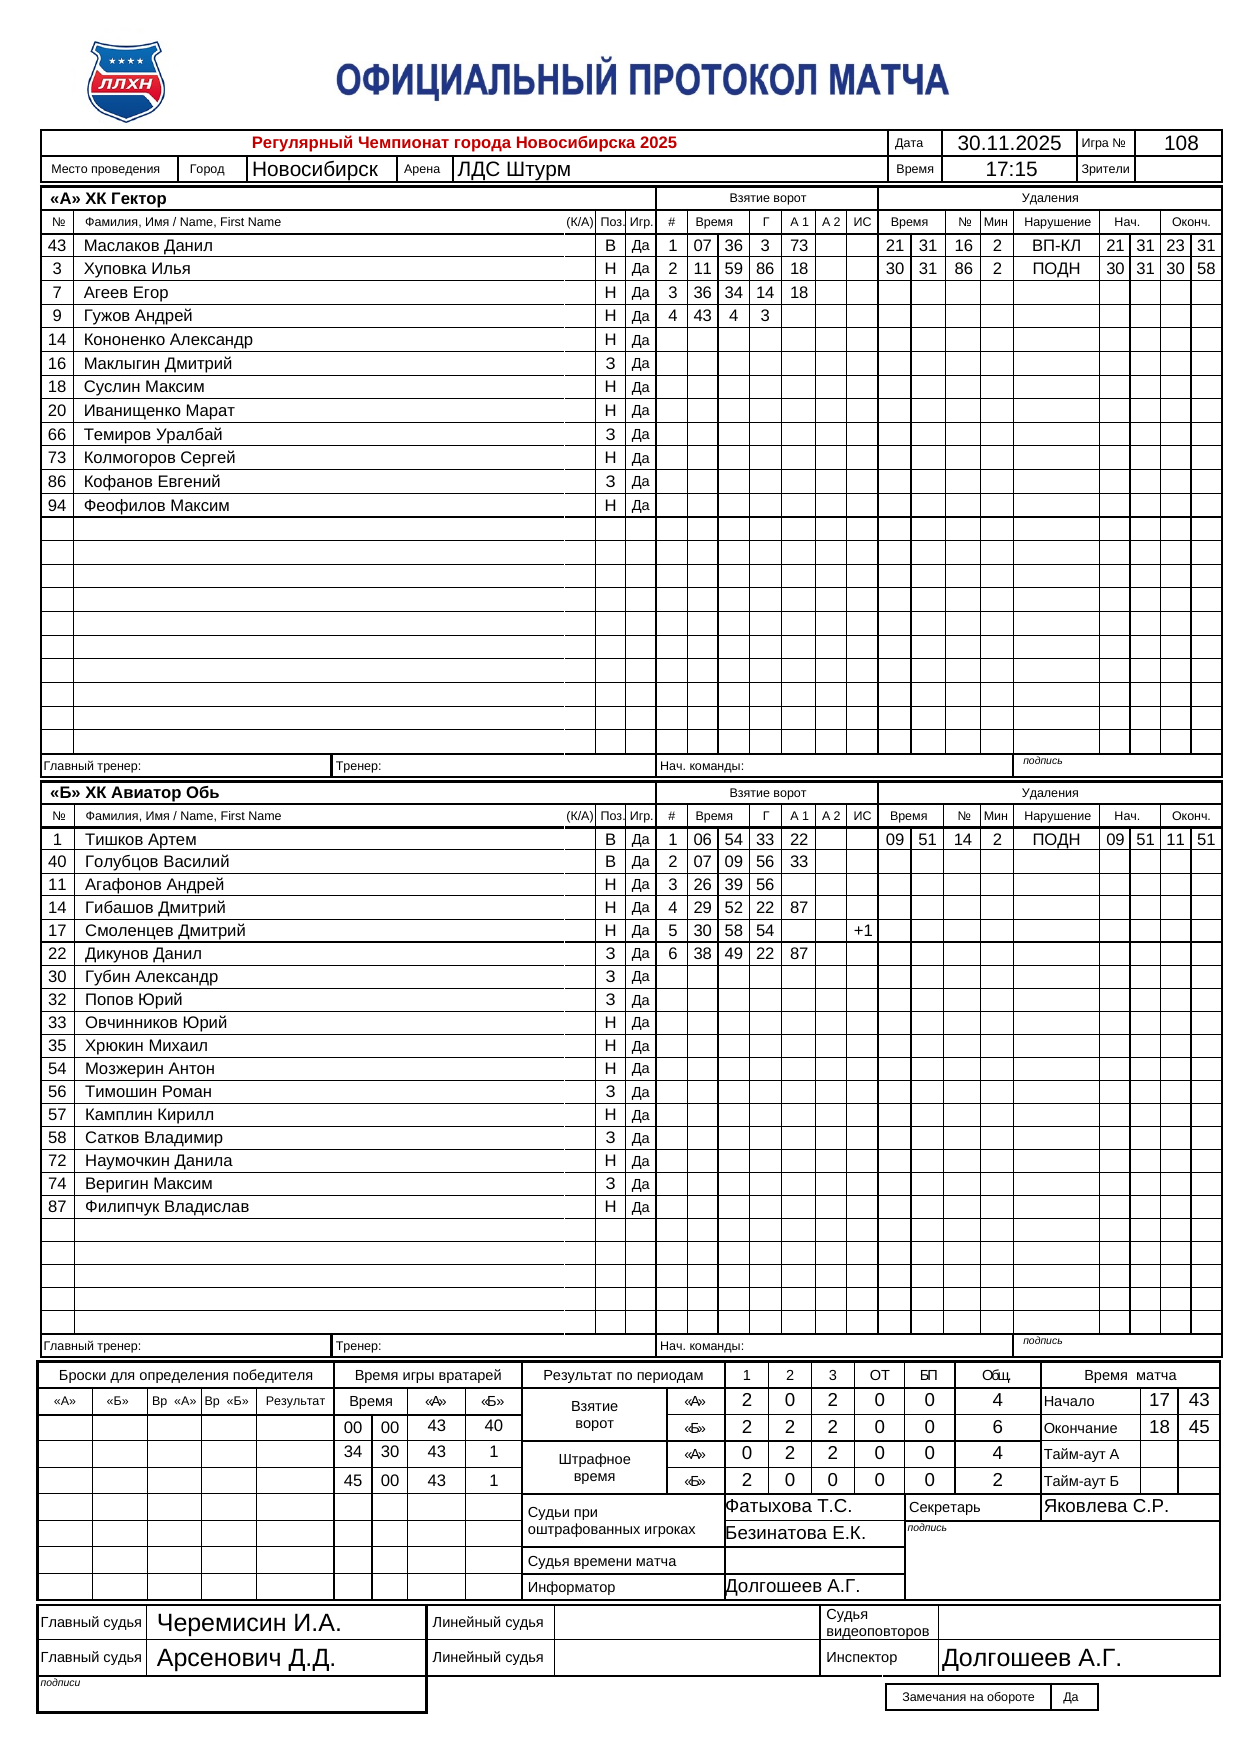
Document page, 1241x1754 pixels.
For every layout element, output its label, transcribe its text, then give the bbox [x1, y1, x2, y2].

table_cell 0 [905, 1415, 954, 1440]
table_cell [816, 1035, 846, 1057]
table_cell 0 [855, 1389, 904, 1413]
table_cell 07 [688, 850, 717, 872]
table_cell 06 [688, 829, 717, 849]
table_cell [688, 1081, 717, 1103]
table_cell [981, 1150, 1013, 1172]
table_cell [688, 565, 717, 587]
table_cell [782, 446, 815, 469]
table_cell [565, 920, 595, 941]
table_cell 1 [657, 235, 687, 256]
table_cell [981, 989, 1013, 1011]
table_cell [912, 541, 945, 564]
table_cell [42, 518, 73, 540]
table_cell Время [879, 805, 943, 826]
table_cell 31 [912, 235, 945, 256]
table_cell [565, 281, 595, 303]
table_cell [688, 1288, 717, 1310]
table_cell [74, 541, 564, 564]
table_cell Нач. команды: [657, 755, 1012, 776]
table_cell [750, 494, 781, 516]
table_cell Да [626, 305, 655, 327]
table_cell [688, 1058, 717, 1079]
table_cell [782, 399, 815, 422]
table_cell [847, 1311, 877, 1333]
table_cell [719, 1219, 749, 1241]
table_cell [847, 446, 877, 469]
table_cell [596, 518, 625, 540]
table_cell [816, 1173, 846, 1195]
table_cell А 1 [782, 211, 815, 233]
table_header Взятие ворот [657, 783, 877, 803]
table_cell [981, 423, 1013, 445]
table_cell [719, 989, 749, 1011]
table_cell 33 [750, 829, 781, 849]
table_cell [1100, 518, 1129, 540]
table_cell [1100, 966, 1129, 987]
table_cell 23 [1161, 235, 1190, 256]
table_cell [1014, 541, 1099, 564]
table_cell [816, 1265, 846, 1287]
table_cell [1161, 352, 1190, 374]
table_cell [981, 1058, 1013, 1079]
table_cell [879, 376, 910, 398]
table_cell [879, 943, 910, 964]
table_cell [912, 1127, 943, 1149]
table_cell 07 [688, 235, 717, 256]
table_cell [847, 1127, 877, 1149]
table_cell [1100, 1035, 1129, 1057]
table_cell [847, 966, 877, 987]
table_cell [944, 943, 980, 964]
table_cell Попов Юрий [75, 989, 564, 1011]
table_cell 29 [688, 896, 717, 918]
table_cell [750, 1173, 781, 1195]
table_cell [1100, 896, 1129, 918]
table_cell Секретарь [906, 1495, 1040, 1520]
table_cell [565, 1104, 595, 1126]
table_cell 16 [42, 352, 73, 374]
table_cell 86 [946, 257, 980, 280]
table_cell [1131, 850, 1160, 872]
table_cell [912, 565, 945, 587]
table_cell [944, 896, 980, 918]
table_cell [946, 281, 980, 303]
table_cell [816, 989, 846, 1011]
table_cell [657, 352, 687, 374]
table_cell [816, 1127, 846, 1149]
table_cell № [42, 805, 74, 826]
table_cell [257, 1468, 333, 1493]
table_cell [1161, 1242, 1190, 1264]
table_cell [981, 943, 1013, 964]
table_cell 18 [1141, 1415, 1177, 1440]
table_header Регулярный Чемпионат города Новосибирска 2025 [42, 131, 887, 155]
table_cell [750, 683, 781, 706]
table_cell [879, 1058, 910, 1079]
table_cell 31 [1192, 235, 1221, 256]
table_cell 2 [956, 1468, 1040, 1493]
table_cell Время [688, 805, 749, 826]
table_cell [782, 1035, 815, 1057]
table_cell [879, 1127, 910, 1149]
table_cell [719, 470, 749, 493]
table_cell [202, 1416, 256, 1440]
table_cell [847, 612, 877, 634]
table_cell [750, 1196, 781, 1218]
table_cell [719, 636, 749, 658]
table_cell З [596, 1173, 625, 1195]
table_cell [42, 612, 73, 634]
table_cell [688, 1265, 717, 1287]
table_cell Судьи при оштрафованных игроках [523, 1495, 724, 1546]
table_cell ПОДН [1014, 829, 1099, 849]
table_cell ВП-КЛ [1014, 235, 1099, 256]
table_cell «А» [668, 1442, 724, 1467]
table_cell Город [179, 157, 246, 181]
table_cell [879, 659, 910, 682]
table_cell [596, 1242, 625, 1264]
table_cell [719, 1311, 749, 1333]
table_cell [750, 1035, 781, 1057]
table_cell Да [626, 850, 655, 872]
table_cell Да [626, 1173, 655, 1195]
table_cell [750, 376, 781, 398]
table_cell [782, 1242, 815, 1264]
table_cell [626, 565, 655, 587]
table_cell [879, 328, 910, 351]
table_cell [657, 494, 687, 516]
table_cell 57 [42, 1104, 74, 1126]
table_cell [565, 730, 595, 753]
table_cell [1100, 1127, 1129, 1149]
table_header Время игры вратарей [335, 1363, 521, 1387]
table_cell [816, 257, 846, 280]
table_cell [565, 328, 595, 351]
table_cell Тайм-аут Б [1042, 1468, 1140, 1493]
table_cell [74, 612, 564, 634]
table_cell [750, 399, 781, 422]
table_cell Н [596, 257, 625, 280]
table_header Результат по периодам [523, 1363, 724, 1387]
table_cell [946, 423, 980, 445]
table_cell 43 [408, 1468, 465, 1493]
table_cell [1100, 1058, 1129, 1079]
table_cell [946, 707, 980, 729]
table_cell [1099, 1682, 1220, 1711]
table_cell [1100, 1265, 1129, 1287]
table_cell [912, 470, 945, 493]
table_cell [565, 352, 595, 374]
table_cell [565, 1035, 595, 1057]
table_cell [688, 966, 717, 987]
table_cell [816, 376, 846, 398]
table_cell [1131, 1288, 1160, 1310]
table_cell 54 [42, 1058, 74, 1079]
table_header Игра № [1078, 131, 1134, 155]
table_cell [981, 1127, 1013, 1149]
table_cell [1131, 1150, 1160, 1172]
table_cell [688, 1219, 717, 1241]
table_cell [1192, 1035, 1221, 1057]
table_cell [657, 1150, 687, 1172]
table_cell [981, 1219, 1013, 1241]
table_cell [626, 636, 655, 658]
table_cell [1014, 896, 1099, 918]
table_cell [847, 328, 877, 351]
table_cell [657, 1012, 687, 1033]
table_cell [1131, 920, 1160, 941]
table_cell [1192, 470, 1221, 493]
table_cell [555, 1606, 819, 1639]
table_cell [981, 1196, 1013, 1218]
table_cell [335, 1494, 371, 1520]
table_cell [1100, 730, 1129, 753]
table_cell [782, 920, 815, 941]
table_cell [565, 943, 595, 964]
table_cell А 2 [816, 211, 846, 233]
table_cell [1192, 305, 1221, 327]
table_cell [565, 305, 595, 327]
table_cell [816, 874, 846, 895]
table_cell [816, 850, 846, 872]
table_cell [782, 874, 815, 895]
table_cell [816, 541, 846, 564]
table_cell [657, 423, 687, 445]
table_cell [74, 636, 564, 658]
table_cell [782, 305, 815, 327]
table_cell [596, 636, 625, 658]
table_cell [1161, 281, 1190, 303]
table_header 1 [726, 1363, 768, 1387]
table_cell 72 [42, 1150, 74, 1172]
table_cell [657, 518, 687, 540]
table_cell [816, 470, 846, 493]
table_cell [1131, 305, 1160, 327]
table_cell [1161, 659, 1190, 682]
table_cell [1100, 446, 1129, 469]
table_cell [981, 446, 1013, 469]
table_cell [1100, 850, 1129, 872]
table_cell [466, 1547, 521, 1573]
table_cell [879, 305, 910, 327]
table_cell [1161, 588, 1190, 611]
table_cell [1014, 281, 1099, 303]
table_cell [944, 1242, 980, 1264]
table_cell [1100, 1150, 1129, 1172]
table_cell 30 [373, 1441, 407, 1467]
table_cell [750, 588, 781, 611]
table_cell 51 [1131, 829, 1160, 849]
table_cell [1161, 1081, 1190, 1103]
table_cell Да [626, 920, 655, 941]
table_cell [879, 612, 910, 634]
table_cell 0 [769, 1389, 811, 1413]
table_cell [847, 730, 877, 753]
table_cell [1131, 1058, 1160, 1079]
table_cell [946, 541, 980, 564]
table_cell [657, 1104, 687, 1126]
table_cell [335, 1521, 371, 1546]
table_cell 45 [1179, 1415, 1219, 1440]
table_cell [1131, 470, 1160, 493]
table_cell Г [750, 211, 781, 233]
table_cell [257, 1574, 333, 1599]
table_cell [1161, 943, 1190, 964]
table_cell [879, 423, 910, 445]
table_cell [1131, 423, 1160, 445]
table_cell [1100, 943, 1129, 964]
table_cell [719, 352, 749, 374]
table_cell [42, 707, 73, 729]
table_cell [657, 1219, 687, 1241]
table_cell 94 [42, 494, 73, 516]
table_cell [1100, 1196, 1129, 1218]
table_cell 0 [726, 1442, 768, 1467]
table_cell [816, 352, 846, 374]
table_cell [148, 1574, 201, 1599]
table_cell [626, 683, 655, 706]
table_cell [39, 1521, 92, 1546]
table_cell [1136, 157, 1221, 181]
table_cell [879, 730, 910, 753]
table_cell [657, 1196, 687, 1218]
table_cell 31 [1131, 257, 1160, 280]
table_cell [626, 541, 655, 564]
table_cell Н [596, 305, 625, 327]
table_cell [912, 707, 945, 729]
table_cell Н [596, 896, 625, 918]
table_cell 1 [657, 829, 687, 849]
table_cell 14 [42, 896, 74, 918]
table_cell [688, 636, 717, 658]
table_cell 0 [769, 1468, 811, 1493]
table_cell Вр «Б» [202, 1389, 256, 1413]
table_cell [1161, 1196, 1190, 1218]
table_cell [1192, 588, 1221, 611]
table_cell 21 [879, 235, 910, 256]
table_cell Маслаков Данил [74, 235, 564, 256]
table_cell [816, 683, 846, 706]
table_cell 2 [726, 1415, 768, 1440]
table_cell [719, 659, 749, 682]
table_cell [565, 636, 595, 658]
table_cell [565, 896, 595, 918]
table_header Общ. [956, 1363, 1040, 1387]
table_cell Безинатова Е.К. [726, 1521, 904, 1546]
table_cell [42, 1311, 74, 1333]
table_cell [879, 636, 910, 658]
table_cell Арена [398, 157, 452, 181]
table_cell [1192, 565, 1221, 587]
table_cell [879, 1104, 910, 1126]
table_cell [912, 1173, 943, 1195]
table_cell Да [626, 423, 655, 445]
table_cell Да [626, 1196, 655, 1218]
table_cell [408, 1547, 465, 1573]
table_cell 1 [42, 829, 74, 849]
table_cell [912, 989, 943, 1011]
table_cell [847, 235, 877, 256]
table_cell [816, 612, 846, 634]
table_cell [1131, 707, 1160, 729]
table_cell [879, 989, 910, 1011]
table_cell [1100, 683, 1129, 706]
table_cell [816, 920, 846, 941]
table_cell [202, 1521, 256, 1546]
table_cell [1192, 659, 1221, 682]
table_cell [944, 1219, 980, 1241]
table_cell [1161, 989, 1190, 1011]
table_cell [782, 1219, 815, 1241]
table_header Взятие ворот [657, 188, 877, 209]
table_cell Хрюкин Михаил [75, 1035, 564, 1057]
table_cell [847, 470, 877, 493]
table_cell 20 [42, 399, 73, 422]
table_cell [750, 1081, 781, 1103]
table_cell [782, 541, 815, 564]
table_cell [944, 1058, 980, 1079]
table_cell [1131, 1242, 1160, 1264]
table_cell # [657, 805, 687, 826]
table_cell [626, 612, 655, 634]
table_cell [750, 730, 781, 753]
table_cell [688, 1127, 717, 1149]
table_cell В [596, 850, 625, 872]
table_cell [816, 896, 846, 918]
table_cell [408, 1574, 465, 1599]
table_cell 0 [855, 1442, 904, 1467]
table_cell [93, 1547, 147, 1573]
table_cell [944, 1196, 980, 1218]
table_cell [565, 446, 595, 469]
table_cell Да [626, 257, 655, 280]
table_cell Маклыгин Дмитрий [74, 352, 564, 374]
table_cell [816, 518, 846, 540]
table_header «Б» ХК Авиатор Обь [42, 783, 655, 803]
table_cell [657, 1242, 687, 1264]
table_cell [565, 541, 595, 564]
table_cell [719, 1012, 749, 1033]
table_cell [466, 1521, 521, 1546]
table_cell Да [626, 1081, 655, 1103]
table_cell 21 [1100, 235, 1129, 256]
table_cell [912, 1265, 943, 1287]
table_cell [688, 1173, 717, 1195]
table_cell Арсенович Д.Д. [147, 1640, 425, 1675]
table_cell [782, 1173, 815, 1195]
table_cell [912, 588, 945, 611]
table_cell 2 [812, 1389, 854, 1413]
table_cell Фатыхова Т.С. [726, 1495, 904, 1520]
table_cell [1192, 518, 1221, 540]
table_cell Кононенко Александр [74, 328, 564, 351]
table_cell [1161, 1035, 1190, 1057]
table_cell [688, 659, 717, 682]
table_cell [1161, 966, 1190, 987]
table_cell [816, 730, 846, 753]
table_cell [1161, 328, 1190, 351]
table_cell [1192, 1265, 1221, 1287]
table_cell [946, 659, 980, 682]
table_cell 43 [408, 1416, 465, 1440]
table_cell [879, 1012, 910, 1033]
table_cell [981, 966, 1013, 987]
table_cell Зрители [1078, 157, 1134, 181]
table_cell [657, 565, 687, 587]
table_cell [1161, 1288, 1190, 1310]
table_cell 16 [946, 235, 980, 256]
table_cell [565, 707, 595, 729]
table_cell [1100, 659, 1129, 682]
table_cell [912, 399, 945, 422]
table_cell [1192, 281, 1221, 303]
table_cell 58 [719, 920, 749, 941]
table_cell [847, 399, 877, 422]
table_cell Информатор [523, 1575, 724, 1599]
table_cell [879, 446, 910, 469]
table_cell 14 [944, 829, 980, 849]
table_header БП [905, 1363, 954, 1387]
table_cell Время [889, 157, 941, 181]
table_cell [688, 1012, 717, 1033]
table_cell [1014, 494, 1099, 516]
table_cell [1161, 305, 1190, 327]
table_cell [688, 1150, 717, 1172]
table_cell Н [596, 494, 625, 516]
table_cell [1131, 1196, 1160, 1218]
table_cell Наумочкин Данила [75, 1150, 564, 1172]
table_cell [1014, 1265, 1099, 1287]
table_cell 30 [879, 257, 910, 280]
table_cell [719, 1173, 749, 1195]
table_cell 9 [42, 305, 73, 327]
table_cell [1161, 541, 1190, 564]
table_cell З [596, 1081, 625, 1103]
table_cell [257, 1547, 333, 1573]
table_cell [1014, 352, 1099, 374]
table_cell [879, 352, 910, 374]
table_cell [1014, 518, 1099, 540]
table_cell [816, 1219, 846, 1241]
table_cell Да [626, 470, 655, 493]
table_cell [816, 659, 846, 682]
table_cell [1014, 612, 1099, 634]
table_cell «Б» [668, 1415, 724, 1440]
table_cell [1014, 920, 1099, 941]
table_cell [1131, 376, 1160, 398]
table_cell Главный тренер: [42, 1335, 330, 1356]
table_cell Да [626, 281, 655, 303]
table_cell Тайм-аут А [1042, 1441, 1140, 1467]
table_cell [944, 1035, 980, 1057]
table_cell [657, 659, 687, 682]
table_cell [1192, 707, 1221, 729]
table_cell З [596, 966, 625, 987]
table_cell [148, 1416, 201, 1440]
table_cell [657, 376, 687, 398]
table_cell [1014, 1196, 1099, 1218]
table_cell [626, 588, 655, 611]
table_cell [879, 1242, 910, 1264]
table_cell Мин [981, 211, 1013, 233]
table_cell [565, 1288, 595, 1310]
table_cell [782, 518, 815, 540]
table_cell [1131, 1265, 1160, 1287]
table_cell 0 [855, 1468, 904, 1493]
table_cell [1100, 1311, 1129, 1333]
table_cell [565, 1311, 595, 1333]
table_cell [626, 518, 655, 540]
table_cell [1161, 376, 1190, 398]
table_cell [719, 1058, 749, 1079]
table_cell 33 [782, 850, 815, 872]
table_cell [1161, 518, 1190, 540]
table_cell [847, 494, 877, 516]
table_cell Судья видеоповторов [821, 1606, 938, 1639]
table_cell З [596, 943, 625, 964]
table_cell Да [626, 989, 655, 1011]
table_cell [565, 1150, 595, 1172]
table_cell [1014, 989, 1099, 1011]
table_cell «Б» [93, 1389, 147, 1413]
table_cell [1014, 1288, 1099, 1310]
table_cell [912, 1150, 943, 1172]
table_cell [565, 683, 595, 706]
table_cell [847, 1035, 877, 1057]
table_cell [1014, 446, 1099, 469]
table_cell [847, 305, 877, 327]
table_cell Н [596, 1104, 625, 1126]
table_cell [719, 1104, 749, 1126]
table_cell «Б» [668, 1468, 724, 1493]
table_cell [750, 1265, 781, 1287]
table_cell [626, 1288, 655, 1310]
table_cell [816, 235, 846, 256]
table_cell 51 [912, 829, 943, 849]
table_cell Темиров Уралбай [74, 423, 564, 445]
table_cell № [946, 211, 980, 233]
table_cell [750, 1288, 781, 1310]
table_cell 54 [750, 920, 781, 941]
table_cell Да [626, 235, 655, 256]
table_cell [782, 1104, 815, 1126]
table_cell [782, 989, 815, 1011]
table_cell [257, 1494, 333, 1520]
table_cell [981, 541, 1013, 564]
table_cell [565, 470, 595, 493]
table_cell [1100, 1104, 1129, 1126]
table_cell [816, 494, 846, 516]
table_cell [1014, 730, 1099, 753]
table_cell [428, 1677, 882, 1711]
table_cell Н [596, 1035, 625, 1057]
table_cell [1179, 1441, 1219, 1467]
table_cell Да [626, 399, 655, 422]
table_cell 38 [688, 943, 717, 964]
table_cell 2 [726, 1468, 768, 1493]
table_cell [750, 1311, 781, 1333]
table_cell Г [750, 805, 781, 826]
table_cell [816, 829, 846, 849]
table_cell [782, 683, 815, 706]
table_cell Н [596, 1150, 625, 1172]
table_cell [782, 565, 815, 587]
table_cell [782, 470, 815, 493]
table_cell [408, 1521, 465, 1546]
table_cell [1014, 588, 1099, 611]
table_cell [912, 281, 945, 303]
table_cell [1131, 494, 1160, 516]
table_cell [657, 1311, 687, 1333]
table_cell А 2 [816, 805, 846, 826]
table_cell Нач. [1100, 211, 1160, 233]
table_cell [626, 1311, 655, 1333]
table_cell [847, 683, 877, 706]
table_cell [1161, 565, 1190, 587]
table_cell [719, 683, 749, 706]
table_cell [750, 1058, 781, 1079]
table_cell [816, 1196, 846, 1218]
table_cell [657, 446, 687, 469]
table_cell [565, 423, 595, 445]
table_cell [1014, 966, 1099, 987]
table_cell 14 [42, 328, 73, 351]
table_cell [946, 399, 980, 422]
table_header Дата [889, 131, 941, 155]
table_cell [1192, 399, 1221, 422]
table_cell [93, 1468, 147, 1493]
table_cell [847, 281, 877, 303]
table_cell З [596, 423, 625, 445]
table_cell [1014, 943, 1099, 964]
table_cell Фамилия, Имя / Name, First Name [75, 805, 565, 826]
table_cell [565, 399, 595, 422]
table_cell [74, 707, 564, 729]
table_cell [912, 1035, 943, 1057]
table_header Замечания на обороте [887, 1685, 1050, 1709]
table_cell [688, 1104, 717, 1126]
table_cell [782, 423, 815, 445]
table_cell подпись [1014, 755, 1221, 776]
table_cell [912, 1012, 943, 1033]
table_cell [719, 1265, 749, 1287]
table_cell [750, 446, 781, 469]
table_cell Голубцов Василий [75, 850, 564, 872]
table_cell [1131, 896, 1160, 918]
table_cell Судья времени матча [523, 1548, 724, 1573]
table_cell [688, 683, 717, 706]
table_cell Губин Александр [75, 966, 564, 987]
table_cell [565, 989, 595, 1011]
table_cell [782, 328, 815, 351]
table_cell [782, 494, 815, 516]
table_cell 66 [42, 423, 73, 445]
table_cell Филипчук Владислав [75, 1196, 564, 1218]
table_cell [74, 659, 564, 682]
table_cell [1192, 494, 1221, 516]
table_cell [944, 1173, 980, 1195]
table_cell [657, 1081, 687, 1103]
table_cell [1192, 328, 1221, 351]
table_cell [981, 305, 1013, 327]
table_cell Да [626, 874, 655, 895]
table_cell [565, 494, 595, 516]
table_cell [847, 850, 877, 872]
table_cell [1131, 659, 1160, 682]
table_cell [981, 565, 1013, 587]
table_cell [565, 588, 595, 611]
table_cell Агафонов Андрей [75, 874, 564, 895]
table_cell [1100, 494, 1129, 516]
table_cell [202, 1494, 256, 1520]
table_cell 40 [42, 850, 74, 872]
table_cell [335, 1574, 371, 1599]
table_cell [1161, 896, 1190, 918]
table_cell 73 [42, 446, 73, 469]
table_cell 22 [782, 829, 815, 849]
table_cell [816, 966, 846, 987]
table_cell [1131, 683, 1160, 706]
table_cell [42, 683, 73, 706]
table_cell [1131, 565, 1160, 587]
table_cell З [596, 1127, 625, 1149]
table_cell Да [626, 966, 655, 987]
table_cell [1192, 446, 1221, 469]
table_cell 11 [688, 257, 717, 280]
table_cell [1161, 683, 1190, 706]
table_cell 52 [719, 896, 749, 918]
table_cell Феофилов Максим [74, 494, 564, 516]
table_cell 1 [466, 1468, 521, 1493]
table_cell [816, 423, 846, 445]
table_cell [946, 446, 980, 469]
table_cell [688, 730, 717, 753]
table_cell Иванищенко Марат [74, 399, 564, 422]
table_cell [257, 1441, 333, 1467]
table_cell [719, 1242, 749, 1264]
table_cell [1100, 352, 1129, 374]
table_cell Да [626, 896, 655, 918]
table_cell [879, 494, 910, 516]
table_cell [596, 565, 625, 587]
table_cell [912, 1104, 943, 1126]
table_cell [42, 636, 73, 658]
table_cell 2 [657, 257, 687, 280]
table_cell 0 [905, 1468, 954, 1493]
table_cell [1100, 281, 1129, 303]
table_cell [879, 874, 910, 895]
table_cell [1192, 352, 1221, 374]
table_cell 87 [782, 896, 815, 918]
table_cell [565, 1127, 595, 1149]
table_cell [879, 1173, 910, 1195]
table_cell [946, 328, 980, 351]
table_cell [75, 1311, 564, 1333]
table_cell [1014, 636, 1099, 658]
table_cell Да [626, 943, 655, 964]
table_cell Н [596, 874, 625, 895]
table_cell [912, 1242, 943, 1264]
table_cell [719, 1288, 749, 1310]
table_cell [1192, 1081, 1221, 1103]
table_cell 3 [657, 874, 687, 895]
table_cell [782, 352, 815, 374]
table_cell [1014, 1058, 1099, 1079]
table_cell 4 [657, 896, 687, 918]
table_cell [39, 1468, 92, 1493]
table_cell [408, 1494, 465, 1520]
table_cell [782, 730, 815, 753]
table_cell [816, 1311, 846, 1333]
table_cell Дикунов Данил [75, 943, 564, 964]
table_cell [596, 541, 625, 564]
table_cell [1014, 1311, 1099, 1333]
table_cell [657, 470, 687, 493]
table_cell [981, 494, 1013, 516]
table_cell [688, 989, 717, 1011]
table_cell [912, 636, 945, 658]
table_cell [1014, 399, 1099, 422]
table_cell [1192, 896, 1221, 918]
table_cell Окончание [1042, 1415, 1140, 1440]
table_cell [565, 1265, 595, 1287]
table_cell [202, 1547, 256, 1573]
table_cell [816, 399, 846, 422]
table_cell Гибашов Дмитрий [75, 896, 564, 918]
table_cell 2 [812, 1442, 854, 1467]
table_cell [944, 1081, 980, 1103]
table_cell [912, 943, 943, 964]
table_cell подпись [906, 1522, 1219, 1599]
table_cell [946, 588, 980, 611]
table_cell [782, 707, 815, 729]
table_cell [1100, 707, 1129, 729]
table_cell [75, 1242, 564, 1264]
table_cell [816, 588, 846, 611]
table_cell 30 [1100, 257, 1129, 280]
table_cell [39, 1441, 92, 1467]
table_cell [847, 874, 877, 895]
table_cell Сатков Владимир [75, 1127, 564, 1149]
table_cell [1014, 376, 1099, 398]
table_cell подпись [1014, 1335, 1221, 1356]
table_cell [1131, 1127, 1160, 1149]
table_cell [1131, 281, 1160, 303]
table_cell [816, 446, 846, 469]
table_cell [1192, 1173, 1221, 1195]
table_cell [912, 494, 945, 516]
table_cell [42, 1288, 74, 1310]
table_cell [1100, 1081, 1129, 1103]
table_cell [565, 518, 595, 540]
table_cell [373, 1547, 407, 1573]
table_cell Да [626, 1012, 655, 1033]
table_cell [719, 1127, 749, 1149]
table_header Время матча [1042, 1363, 1219, 1387]
table_cell [466, 1494, 521, 1520]
table_cell [981, 470, 1013, 493]
table_cell [944, 966, 980, 987]
table_cell [879, 850, 910, 872]
table_cell [1131, 1012, 1160, 1033]
table_cell Место проведения [42, 157, 177, 181]
table_cell [93, 1416, 147, 1440]
table_cell [946, 636, 980, 658]
table_cell 51 [1192, 829, 1221, 849]
table_cell [726, 1548, 904, 1573]
table_cell [657, 989, 687, 1011]
picture [5, 28, 1179, 129]
table_cell [1179, 1468, 1219, 1493]
table_cell Черемисин И.А. [147, 1606, 425, 1639]
table_cell [847, 423, 877, 445]
table_cell 17 [42, 920, 74, 941]
table_cell [688, 376, 717, 398]
table_cell Смоленцев Дмитрий [75, 920, 564, 941]
table_cell [1141, 1441, 1177, 1467]
table_cell [1014, 683, 1099, 706]
table_cell [596, 1265, 625, 1287]
table_cell [981, 874, 1013, 895]
table_cell [42, 541, 73, 564]
table_cell [1192, 1242, 1221, 1264]
table_cell [719, 446, 749, 469]
table_cell [1131, 1104, 1160, 1126]
table_cell Время [335, 1389, 407, 1413]
table_cell [657, 1173, 687, 1195]
table_cell [93, 1574, 147, 1599]
table_cell [1131, 989, 1160, 1011]
table_cell [847, 1242, 877, 1264]
table_cell Н [596, 281, 625, 303]
table_cell В [596, 235, 625, 256]
table_header Удаления [879, 188, 1221, 209]
table_cell [981, 1311, 1013, 1333]
table_cell [944, 920, 980, 941]
table_cell 00 [335, 1416, 371, 1440]
table_cell Да [626, 1127, 655, 1149]
table_cell [719, 966, 749, 987]
table_cell [1161, 1058, 1190, 1079]
table_cell [42, 565, 73, 587]
table_cell 45 [335, 1468, 371, 1493]
table_cell [939, 1606, 1219, 1639]
table_cell [1161, 1219, 1190, 1241]
table_cell [946, 518, 980, 540]
table_cell ИС [847, 805, 877, 826]
table_cell [912, 850, 943, 872]
table_cell «А» [39, 1389, 92, 1413]
table_cell [1100, 423, 1129, 445]
table_cell подписи [39, 1677, 425, 1711]
table_cell Нач. [1100, 805, 1160, 826]
table_cell [981, 1035, 1013, 1057]
table_cell [1100, 305, 1129, 327]
table_cell Мозжерин Антон [75, 1058, 564, 1079]
table_cell [912, 305, 945, 327]
table_cell Время [879, 211, 945, 233]
table_cell [148, 1521, 201, 1546]
table_cell [93, 1441, 147, 1467]
table_cell [946, 376, 980, 398]
table_cell Начало [1042, 1389, 1140, 1413]
table_cell [1161, 612, 1190, 634]
table_cell [1192, 1311, 1221, 1333]
table_cell [596, 683, 625, 706]
table_cell [847, 943, 877, 964]
table_cell [657, 399, 687, 422]
table_cell [596, 1311, 625, 1333]
table_cell [688, 446, 717, 469]
table_cell [981, 659, 1013, 682]
table_cell [1192, 989, 1221, 1011]
table_cell 2 [769, 1415, 811, 1440]
table_cell 86 [750, 257, 781, 280]
table_cell [1014, 1219, 1099, 1241]
table_cell [1100, 1219, 1129, 1241]
table_cell [596, 1288, 625, 1310]
table_cell [1131, 1081, 1160, 1103]
table_cell [719, 399, 749, 422]
table_cell [944, 1265, 980, 1287]
table_header ОТ [855, 1363, 904, 1387]
table_cell [782, 659, 815, 682]
table_cell [148, 1441, 201, 1467]
table_cell [981, 1265, 1013, 1287]
table_cell 87 [42, 1196, 74, 1218]
table_cell Н [596, 1012, 625, 1033]
table_cell [912, 612, 945, 634]
table_cell [816, 328, 846, 351]
table_cell Колмогоров Сергей [74, 446, 564, 469]
table_cell [373, 1574, 407, 1599]
table_cell [74, 683, 564, 706]
table_cell 0 [905, 1442, 954, 1467]
table_cell [657, 541, 687, 564]
table_cell [596, 612, 625, 634]
table_cell 31 [1131, 235, 1160, 256]
table_cell 36 [719, 235, 749, 256]
table_cell [847, 829, 877, 849]
table_cell 09 [879, 829, 910, 849]
table_cell [596, 1219, 625, 1241]
table_cell 39 [719, 874, 749, 895]
table_cell [1100, 328, 1129, 351]
table_cell [912, 874, 943, 895]
table_cell [981, 896, 1013, 918]
table_cell [847, 1104, 877, 1126]
table_cell [1014, 423, 1099, 445]
table_cell [1100, 1242, 1129, 1264]
table_cell [879, 1196, 910, 1218]
table_cell [1192, 850, 1221, 872]
table_cell [883, 1677, 1220, 1681]
table_cell [565, 612, 595, 634]
table_cell [750, 565, 781, 587]
table_cell 58 [42, 1127, 74, 1149]
table_cell [74, 518, 564, 540]
table_cell [879, 541, 910, 564]
table_cell [39, 1494, 92, 1520]
table_cell 35 [42, 1035, 74, 1057]
table_cell 2 [981, 235, 1013, 256]
table_cell [257, 1416, 333, 1440]
table_cell [912, 1058, 943, 1079]
table_cell [981, 1288, 1013, 1310]
table_cell Нарушение [1014, 211, 1099, 233]
table_cell [1100, 989, 1129, 1011]
table_cell [1192, 966, 1221, 987]
table_cell [847, 1150, 877, 1172]
table_cell [74, 730, 564, 753]
table_cell [816, 281, 846, 303]
table_cell 11 [1161, 829, 1190, 849]
table_cell Да [626, 494, 655, 516]
table_cell [1192, 920, 1221, 941]
table_cell (К/А) [565, 211, 595, 233]
table_cell [688, 352, 717, 374]
table_cell (К/А) [565, 805, 595, 826]
table_cell [912, 423, 945, 445]
table_cell [847, 541, 877, 564]
table_cell [1014, 659, 1099, 682]
table_cell 49 [719, 943, 749, 964]
table_cell [879, 683, 910, 706]
table_cell [565, 1173, 595, 1195]
table_cell [1014, 1173, 1099, 1195]
table_cell № [944, 805, 980, 826]
table_cell Н [596, 920, 625, 941]
table_cell [912, 896, 943, 918]
table_cell 14 [750, 281, 781, 303]
table_cell [782, 636, 815, 658]
table_cell 59 [719, 257, 749, 280]
table_cell 2 [981, 829, 1013, 849]
table_cell [688, 1242, 717, 1264]
table_cell [657, 328, 687, 351]
table_cell Долгошеев А.Г. [939, 1640, 1219, 1675]
table_cell [688, 541, 717, 564]
table_cell Н [596, 1058, 625, 1079]
table_cell [750, 1104, 781, 1126]
table_cell [782, 588, 815, 611]
table_cell [847, 707, 877, 729]
table_cell [1161, 1104, 1190, 1126]
table_cell [1161, 874, 1190, 895]
table_cell [719, 1035, 749, 1057]
table_cell [93, 1494, 147, 1520]
table_cell [912, 518, 945, 540]
table_cell [657, 1058, 687, 1079]
table_cell [847, 1219, 877, 1241]
table_cell [944, 1288, 980, 1310]
table_cell 2 [812, 1415, 854, 1440]
table_cell Н [596, 446, 625, 469]
table_cell Н [596, 1196, 625, 1218]
table_cell [816, 305, 846, 327]
table_cell [657, 1127, 687, 1149]
table_cell [912, 920, 943, 941]
table_cell 34 [719, 281, 749, 303]
table_cell 36 [688, 281, 717, 303]
table_cell [847, 1196, 877, 1218]
table_cell Нач. команды: [657, 1335, 1012, 1356]
table_cell [981, 707, 1013, 729]
table_cell [42, 1265, 74, 1287]
table_cell [1161, 707, 1190, 729]
table_cell [565, 235, 595, 256]
table_cell [750, 328, 781, 351]
table_cell [782, 1127, 815, 1149]
table_cell Тишков Артем [75, 829, 564, 849]
table_cell [39, 1547, 92, 1573]
table_cell [879, 281, 910, 303]
table_cell [847, 1058, 877, 1079]
table_cell Суслин Максим [74, 376, 564, 398]
table_cell [1161, 920, 1190, 941]
table_header Броски для определения победителя [39, 1363, 333, 1387]
table_cell [148, 1494, 201, 1520]
table_cell [1161, 423, 1190, 445]
table_cell 74 [42, 1173, 74, 1195]
table_cell [1161, 494, 1190, 516]
table_cell [1192, 376, 1221, 398]
table_cell [1192, 636, 1221, 658]
table_cell [1131, 1173, 1160, 1195]
table_cell [1100, 612, 1129, 634]
table_cell [1014, 1081, 1099, 1103]
table_cell [816, 1288, 846, 1310]
table_cell [1014, 305, 1099, 327]
table_cell [565, 1219, 595, 1241]
table_cell [1100, 376, 1129, 398]
table_cell [565, 1242, 595, 1264]
table_cell [847, 896, 877, 918]
table_cell [912, 966, 943, 987]
table_cell [1100, 541, 1129, 564]
table_cell [74, 588, 564, 611]
table_cell 0 [812, 1468, 854, 1493]
table_cell Нарушение [1014, 805, 1099, 826]
table_cell 2 [726, 1389, 768, 1413]
table_cell Да [626, 352, 655, 374]
table_cell [782, 1265, 815, 1287]
table_cell З [596, 352, 625, 374]
table_cell [750, 470, 781, 493]
table_cell 4 [956, 1389, 1040, 1413]
table_cell 6 [657, 943, 687, 964]
table_cell 30 [42, 966, 74, 987]
table_cell [657, 707, 687, 729]
table_cell [596, 730, 625, 753]
table_cell [879, 470, 910, 493]
table_cell Да [626, 328, 655, 351]
table_cell [1192, 612, 1221, 634]
table_cell [657, 1035, 687, 1057]
table_cell [944, 1104, 980, 1126]
table_cell З [596, 470, 625, 493]
table_cell [1014, 1104, 1099, 1126]
table_cell [1131, 446, 1160, 469]
table_cell [75, 1265, 564, 1287]
table_cell [816, 1058, 846, 1079]
table_cell [1131, 541, 1160, 564]
table_cell [750, 352, 781, 374]
table_cell [879, 518, 910, 540]
table_cell 32 [42, 989, 74, 1011]
table_cell [719, 518, 749, 540]
table_cell [750, 1150, 781, 1172]
table_cell [626, 707, 655, 729]
table_cell [879, 707, 910, 729]
table_cell [719, 612, 749, 634]
table_cell Долгошеев А.Г. [726, 1575, 904, 1599]
table_cell [981, 1012, 1013, 1033]
table_cell 11 [42, 874, 74, 895]
table_cell [719, 541, 749, 564]
table_cell [847, 1173, 877, 1195]
table_cell 33 [42, 1012, 74, 1033]
table_cell Оконч. [1161, 211, 1221, 233]
table_cell [1161, 1265, 1190, 1287]
table_cell [719, 565, 749, 587]
table_cell [816, 1081, 846, 1103]
table_cell [1100, 1173, 1129, 1195]
table_cell [565, 659, 595, 682]
table_cell [688, 707, 717, 729]
table_cell [912, 328, 945, 351]
table_cell 1 [466, 1441, 521, 1467]
table_cell [944, 1150, 980, 1172]
table_cell [981, 328, 1013, 351]
table_cell [1192, 874, 1221, 895]
table_cell [1192, 730, 1221, 753]
table_cell [1141, 1468, 1177, 1493]
table_header 3 [812, 1363, 854, 1387]
table_cell [1192, 1288, 1221, 1310]
table_cell Н [596, 328, 625, 351]
table_cell [39, 1574, 92, 1599]
table_cell 3 [750, 235, 781, 256]
table_cell [657, 1265, 687, 1287]
table_cell [565, 257, 595, 280]
table_cell [981, 612, 1013, 634]
table_cell [719, 494, 749, 516]
table_cell [688, 1196, 717, 1218]
table_cell [688, 518, 717, 540]
table_cell [1192, 1219, 1221, 1241]
table_cell [202, 1441, 256, 1467]
table_cell [75, 1288, 564, 1310]
table_cell Игр. [626, 211, 655, 233]
table_cell [879, 565, 910, 587]
table_cell [565, 1012, 595, 1033]
table_cell [1014, 565, 1099, 587]
table_cell [1131, 1311, 1160, 1333]
table_cell 22 [750, 943, 781, 964]
table_cell [565, 829, 595, 849]
table_cell [565, 1081, 595, 1103]
table_cell [944, 1311, 980, 1333]
table_cell [596, 588, 625, 611]
table_cell [1100, 1012, 1129, 1033]
table_cell [719, 1196, 749, 1218]
table_cell [688, 328, 717, 351]
table_cell [373, 1494, 407, 1520]
table_cell [1100, 588, 1129, 611]
table_cell Тренер: [333, 755, 655, 776]
table_cell [565, 1196, 595, 1218]
table_cell [1014, 1035, 1099, 1057]
table_cell Тренер: [333, 1335, 655, 1356]
table_cell [1131, 966, 1160, 987]
table_cell 56 [750, 850, 781, 872]
table_cell [148, 1468, 201, 1493]
table_cell [1192, 1012, 1221, 1033]
table_cell [912, 446, 945, 469]
table_cell [912, 1081, 943, 1103]
table_cell [657, 730, 687, 753]
table_cell [719, 707, 749, 729]
table_cell [565, 565, 595, 587]
table_cell 0 [905, 1389, 954, 1413]
table_cell 22 [42, 943, 74, 964]
table_cell [847, 352, 877, 374]
table_cell [1014, 707, 1099, 729]
table_cell [688, 423, 717, 445]
table_cell [1192, 1127, 1221, 1149]
table_cell «А» [408, 1389, 465, 1413]
table_cell [946, 730, 980, 753]
table_cell [981, 730, 1013, 753]
table_cell [1192, 1058, 1221, 1079]
table_cell 34 [335, 1441, 371, 1467]
table_cell 00 [373, 1468, 407, 1493]
table_cell [782, 1081, 815, 1103]
table_cell [879, 1035, 910, 1057]
table_cell [1014, 1127, 1099, 1149]
table_cell Взятие ворот [523, 1389, 666, 1440]
table_cell [1161, 1127, 1190, 1149]
table_cell [816, 943, 846, 964]
table_cell [879, 399, 910, 422]
table_cell [1100, 920, 1129, 941]
table_cell [944, 989, 980, 1011]
table_cell [688, 1311, 717, 1333]
table_cell [1131, 588, 1160, 611]
table_cell Агеев Егор [74, 281, 564, 303]
table_cell [782, 966, 815, 987]
table_cell [688, 612, 717, 634]
table_cell Время [688, 211, 749, 233]
table_cell [42, 659, 73, 682]
table_cell [946, 305, 980, 327]
table_cell 86 [42, 470, 73, 493]
table_cell [750, 541, 781, 564]
table_cell [750, 659, 781, 682]
table_cell [981, 376, 1013, 398]
table_cell 31 [912, 257, 945, 280]
table_cell Да [626, 446, 655, 469]
table_cell [1161, 730, 1190, 753]
table_cell 56 [42, 1081, 74, 1103]
table_cell 2 [769, 1442, 811, 1467]
table_cell [719, 376, 749, 398]
table_cell [912, 1288, 943, 1310]
table_cell [1131, 636, 1160, 658]
table_cell [657, 636, 687, 658]
table_cell [816, 1012, 846, 1033]
table_cell [1100, 874, 1129, 895]
table_cell 00 [373, 1416, 407, 1440]
table_cell А 1 [782, 805, 815, 826]
table_cell [626, 1219, 655, 1241]
table_cell [1100, 470, 1129, 493]
table_cell [626, 730, 655, 753]
table_cell Гужов Андрей [74, 305, 564, 327]
table_cell 18 [782, 281, 815, 303]
table_cell [750, 1219, 781, 1241]
table_cell [657, 1288, 687, 1310]
table_cell [847, 1288, 877, 1310]
table_cell [981, 920, 1013, 941]
table_cell 40 [466, 1416, 521, 1440]
table_cell [981, 1081, 1013, 1103]
table_cell Линейный судья [428, 1640, 554, 1675]
table_cell [1131, 874, 1160, 895]
table_cell [93, 1521, 147, 1546]
table_cell # [657, 211, 687, 233]
table_cell «А» [668, 1389, 724, 1413]
table_cell [1161, 470, 1190, 493]
table_cell [719, 1081, 749, 1103]
table_cell Да [626, 1058, 655, 1079]
table_cell [782, 1058, 815, 1079]
table_cell [946, 494, 980, 516]
table_cell [1161, 1012, 1190, 1033]
table_cell 30 [688, 920, 717, 941]
table_cell [1014, 328, 1099, 351]
table_cell [565, 874, 595, 895]
table_cell [565, 1058, 595, 1079]
table_cell [944, 1012, 980, 1033]
table_cell [1100, 636, 1129, 658]
table_cell [1131, 352, 1160, 374]
table_cell № [42, 211, 73, 233]
table_cell [912, 1196, 943, 1218]
table_cell [1192, 1104, 1221, 1126]
table_cell [879, 1288, 910, 1310]
table_cell Да [626, 376, 655, 398]
table_cell [946, 470, 980, 493]
table_cell [981, 636, 1013, 658]
table_cell [688, 1035, 717, 1057]
table_cell [847, 636, 877, 658]
table_header Да [1052, 1685, 1097, 1709]
table_cell [946, 352, 980, 374]
table_cell В [596, 829, 625, 849]
table_cell 5 [657, 920, 687, 941]
table_cell [565, 966, 595, 987]
table_cell +1 [847, 920, 877, 941]
table_cell [466, 1574, 521, 1599]
table_cell Овчинников Юрий [75, 1012, 564, 1033]
table_cell [782, 1150, 815, 1172]
table_cell [688, 399, 717, 422]
table_cell [1100, 1288, 1129, 1310]
table_cell [657, 966, 687, 987]
table_cell [912, 352, 945, 374]
table_cell 58 [1192, 257, 1221, 280]
table_cell [847, 588, 877, 611]
table_cell [946, 565, 980, 587]
table_cell 3 [657, 281, 687, 303]
table_cell «Б » [466, 1389, 521, 1413]
table_cell 4 [719, 305, 749, 327]
table_cell [257, 1521, 333, 1546]
table_cell [148, 1547, 201, 1573]
table_cell [74, 565, 564, 587]
table_cell [879, 1265, 910, 1287]
table_cell [596, 707, 625, 729]
table_cell [944, 874, 980, 895]
table_cell [847, 659, 877, 682]
table_cell [719, 423, 749, 445]
table_cell [750, 636, 781, 658]
table_cell [816, 636, 846, 658]
table_cell 7 [42, 281, 73, 303]
table_cell 0 [855, 1415, 904, 1440]
table_cell [912, 683, 945, 706]
table_cell 6 [956, 1415, 1040, 1440]
table_cell Камплин Кирилл [75, 1104, 564, 1126]
table_cell [657, 683, 687, 706]
table_cell [782, 1311, 815, 1333]
table_cell Н [596, 376, 625, 398]
table_cell Да [626, 1150, 655, 1172]
table_cell [688, 588, 717, 611]
table_cell Да [626, 1035, 655, 1057]
table_cell Главный судья [39, 1606, 146, 1639]
table_cell [782, 612, 815, 634]
table_cell 73 [782, 235, 815, 256]
table_cell [373, 1521, 407, 1546]
table_cell [782, 376, 815, 398]
table_cell [565, 376, 595, 398]
table_cell [981, 588, 1013, 611]
table_cell [1161, 1150, 1190, 1172]
table_cell 09 [1100, 829, 1129, 849]
table_cell [981, 281, 1013, 303]
table_cell [879, 1311, 910, 1333]
table_cell [626, 1242, 655, 1264]
table_header «А» ХК Гектор [42, 188, 655, 209]
table_cell [1161, 399, 1190, 422]
table_cell Игр. [626, 805, 655, 826]
table_cell [879, 1219, 910, 1241]
table_cell 18 [42, 376, 73, 398]
table_header 30.11.2025 [943, 131, 1076, 155]
table_cell Главный судья [39, 1640, 146, 1675]
table_cell [688, 470, 717, 493]
table_cell [1131, 518, 1160, 540]
table_cell [847, 518, 877, 540]
table_cell ЛДС Штурм [454, 157, 887, 181]
table_cell [1014, 850, 1099, 872]
table_cell [75, 1219, 564, 1241]
table_cell [847, 257, 877, 280]
table_cell 87 [782, 943, 815, 964]
table_cell [981, 1173, 1013, 1195]
table_cell 54 [719, 829, 749, 849]
table_cell [596, 659, 625, 682]
table_cell [1161, 1311, 1190, 1333]
table_cell Поз. [596, 211, 625, 233]
table_cell Хуповка Илья [74, 257, 564, 280]
table_cell ПОДН [1014, 257, 1099, 280]
table_cell [981, 518, 1013, 540]
table_cell [847, 1081, 877, 1103]
table_cell [912, 659, 945, 682]
table_cell 18 [782, 257, 815, 280]
table_cell [42, 588, 73, 611]
table_cell [912, 730, 945, 753]
table_cell [847, 565, 877, 587]
table_cell [626, 1265, 655, 1287]
table_cell Главный тренер: [42, 755, 330, 776]
table_cell 4 [657, 305, 687, 327]
table_cell [1014, 1242, 1099, 1264]
table_cell [657, 612, 687, 634]
table_cell [1131, 328, 1160, 351]
table_cell [782, 1288, 815, 1310]
table_cell [1192, 1196, 1221, 1218]
table_cell 3 [750, 305, 781, 327]
table_cell [1192, 1150, 1221, 1172]
table_cell [816, 565, 846, 587]
table_cell [816, 707, 846, 729]
table_cell [847, 1265, 877, 1287]
table_cell 2 [981, 257, 1013, 280]
table_cell [981, 1242, 1013, 1264]
table_header Удаления [879, 783, 1221, 803]
table_cell [750, 518, 781, 540]
table_cell [1014, 874, 1099, 895]
table_cell Да [626, 829, 655, 849]
table_cell [782, 1012, 815, 1033]
table_cell [847, 1012, 877, 1033]
table_cell [1161, 850, 1190, 872]
table_cell [719, 588, 749, 611]
table_cell [1192, 423, 1221, 445]
table_cell [1100, 399, 1129, 422]
table_cell [879, 896, 910, 918]
table_cell [555, 1640, 819, 1675]
table_cell [816, 1242, 846, 1264]
table_cell [719, 730, 749, 753]
table_cell Кофанов Евгений [74, 470, 564, 493]
table_cell 43 [1179, 1389, 1219, 1413]
table_cell [912, 376, 945, 398]
table_cell Штрафное время [523, 1442, 666, 1493]
table_cell [912, 1219, 943, 1241]
table_cell [1131, 1219, 1160, 1241]
table_cell Яковлева С.Р. [1042, 1495, 1219, 1520]
table_cell 17 [1141, 1389, 1177, 1413]
table_cell Фамилия, Имя / Name, First Name [74, 211, 565, 233]
table_cell [879, 588, 910, 611]
table_cell [750, 989, 781, 1011]
table_cell [944, 1127, 980, 1149]
table_cell [335, 1547, 371, 1573]
table_cell [1192, 541, 1221, 564]
table_cell [1131, 612, 1160, 634]
table_cell [719, 1150, 749, 1172]
table_cell Оконч. [1161, 805, 1221, 826]
table_cell 17:15 [943, 157, 1076, 181]
table_cell [879, 920, 910, 941]
table_cell Инспектор [821, 1640, 938, 1675]
table_cell [750, 1242, 781, 1264]
table_header 2 [769, 1363, 811, 1387]
table_cell ИС [847, 211, 877, 233]
table_cell [565, 850, 595, 872]
table_cell [1161, 636, 1190, 658]
table_cell [981, 850, 1013, 872]
table_cell [202, 1574, 256, 1599]
table_cell [981, 1104, 1013, 1126]
table_cell [879, 966, 910, 987]
table_cell [944, 850, 980, 872]
table_cell [750, 1127, 781, 1149]
table_cell 56 [750, 874, 781, 895]
table_cell [688, 494, 717, 516]
table_cell 26 [688, 874, 717, 895]
table_cell Результат [257, 1389, 333, 1413]
table_cell 09 [719, 850, 749, 872]
table_cell [1161, 446, 1190, 469]
table_cell [626, 659, 655, 682]
table_cell Линейный судья [428, 1606, 554, 1639]
table_cell [946, 683, 980, 706]
table_cell 2 [657, 850, 687, 872]
table_cell [1014, 1012, 1099, 1033]
table_cell [202, 1468, 256, 1493]
table_cell Вр «А» [148, 1389, 201, 1413]
table_cell 30 [1161, 257, 1190, 280]
table_cell [1192, 943, 1221, 964]
table_cell [946, 612, 980, 634]
table_cell [42, 1219, 74, 1241]
table_cell [981, 352, 1013, 374]
table_cell [750, 707, 781, 729]
table_cell [750, 423, 781, 445]
table_cell 43 [688, 305, 717, 327]
table_cell [1014, 1150, 1099, 1172]
table_cell [750, 1012, 781, 1033]
table_cell [1131, 730, 1160, 753]
table_header 108 [1136, 131, 1221, 155]
table_cell [879, 1081, 910, 1103]
table_cell [39, 1416, 92, 1440]
table_cell [657, 588, 687, 611]
table_cell 43 [408, 1441, 465, 1467]
table_cell [42, 1242, 74, 1264]
table_cell [847, 376, 877, 398]
table_cell [1131, 399, 1160, 422]
table_cell З [596, 989, 625, 1011]
table_cell [782, 1196, 815, 1218]
table_cell [816, 1104, 846, 1126]
table_cell 3 [42, 257, 73, 280]
table_cell [816, 1150, 846, 1172]
table_cell [981, 399, 1013, 422]
table_cell Н [596, 399, 625, 422]
table_cell Веригин Максим [75, 1173, 564, 1195]
table_cell [1131, 943, 1160, 964]
table_cell Поз. [596, 805, 625, 826]
table_cell 22 [750, 896, 781, 918]
table_cell [719, 328, 749, 351]
table_cell [912, 1311, 943, 1333]
table_cell Новосибирск [248, 157, 396, 181]
table_cell [750, 612, 781, 634]
table_cell 4 [956, 1442, 1040, 1467]
table_cell [1100, 565, 1129, 587]
table_cell [981, 683, 1013, 706]
table_cell [1192, 683, 1221, 706]
table_cell Да [626, 1104, 655, 1126]
table_cell [1014, 470, 1099, 493]
table_cell [1161, 1173, 1190, 1195]
table_cell [847, 989, 877, 1011]
table_cell Мин [981, 805, 1013, 826]
table_cell [1131, 1035, 1160, 1057]
table_cell [750, 966, 781, 987]
table_cell 43 [42, 235, 73, 256]
table_cell Тимошин Роман [75, 1081, 564, 1103]
table_cell [879, 1150, 910, 1172]
table_cell [42, 730, 73, 753]
